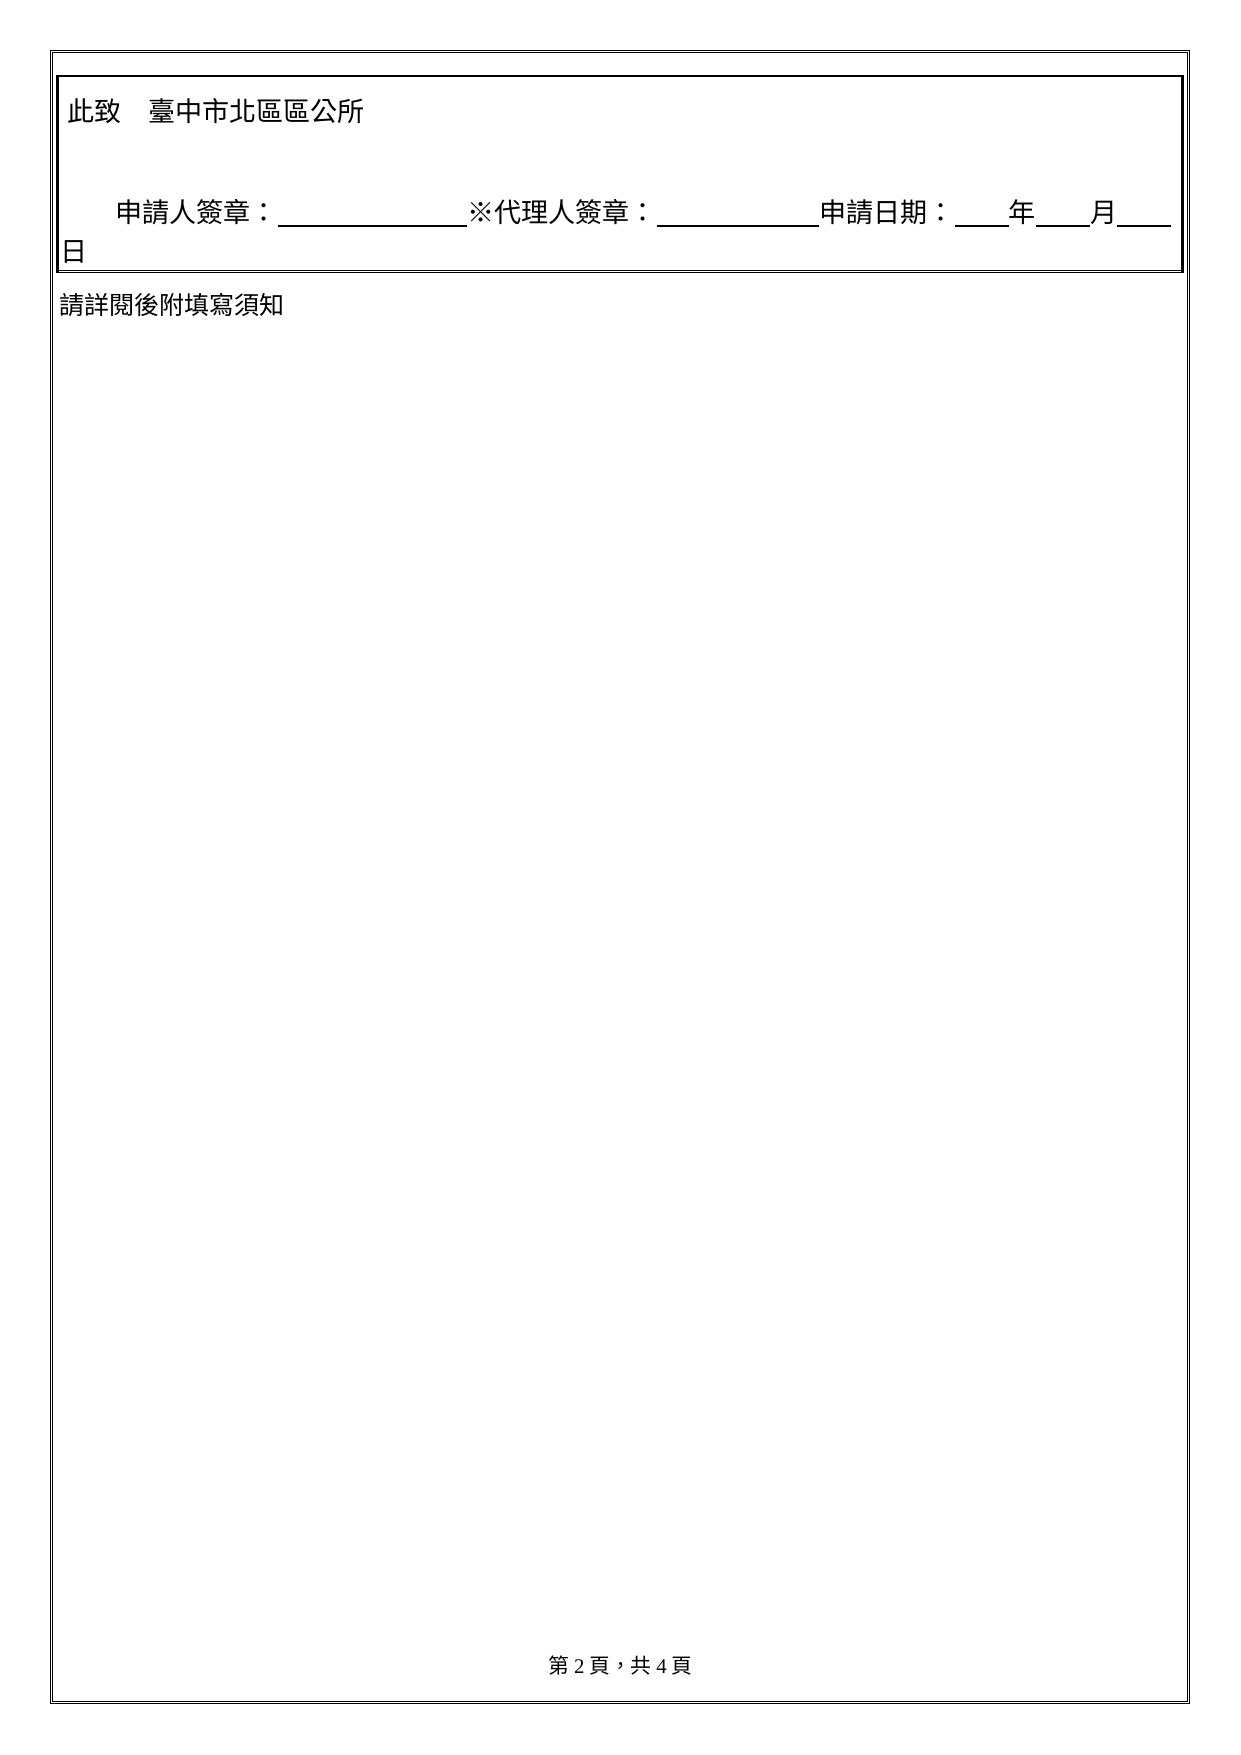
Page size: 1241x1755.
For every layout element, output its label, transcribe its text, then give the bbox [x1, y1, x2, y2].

text 請詳閱後附填寫須知 [59, 285, 1181, 322]
table_cell 此致 臺中市北區區公所 申請人簽章： ※代理人簽章： 申請日期： 年 月 日 [59, 77, 1181, 270]
